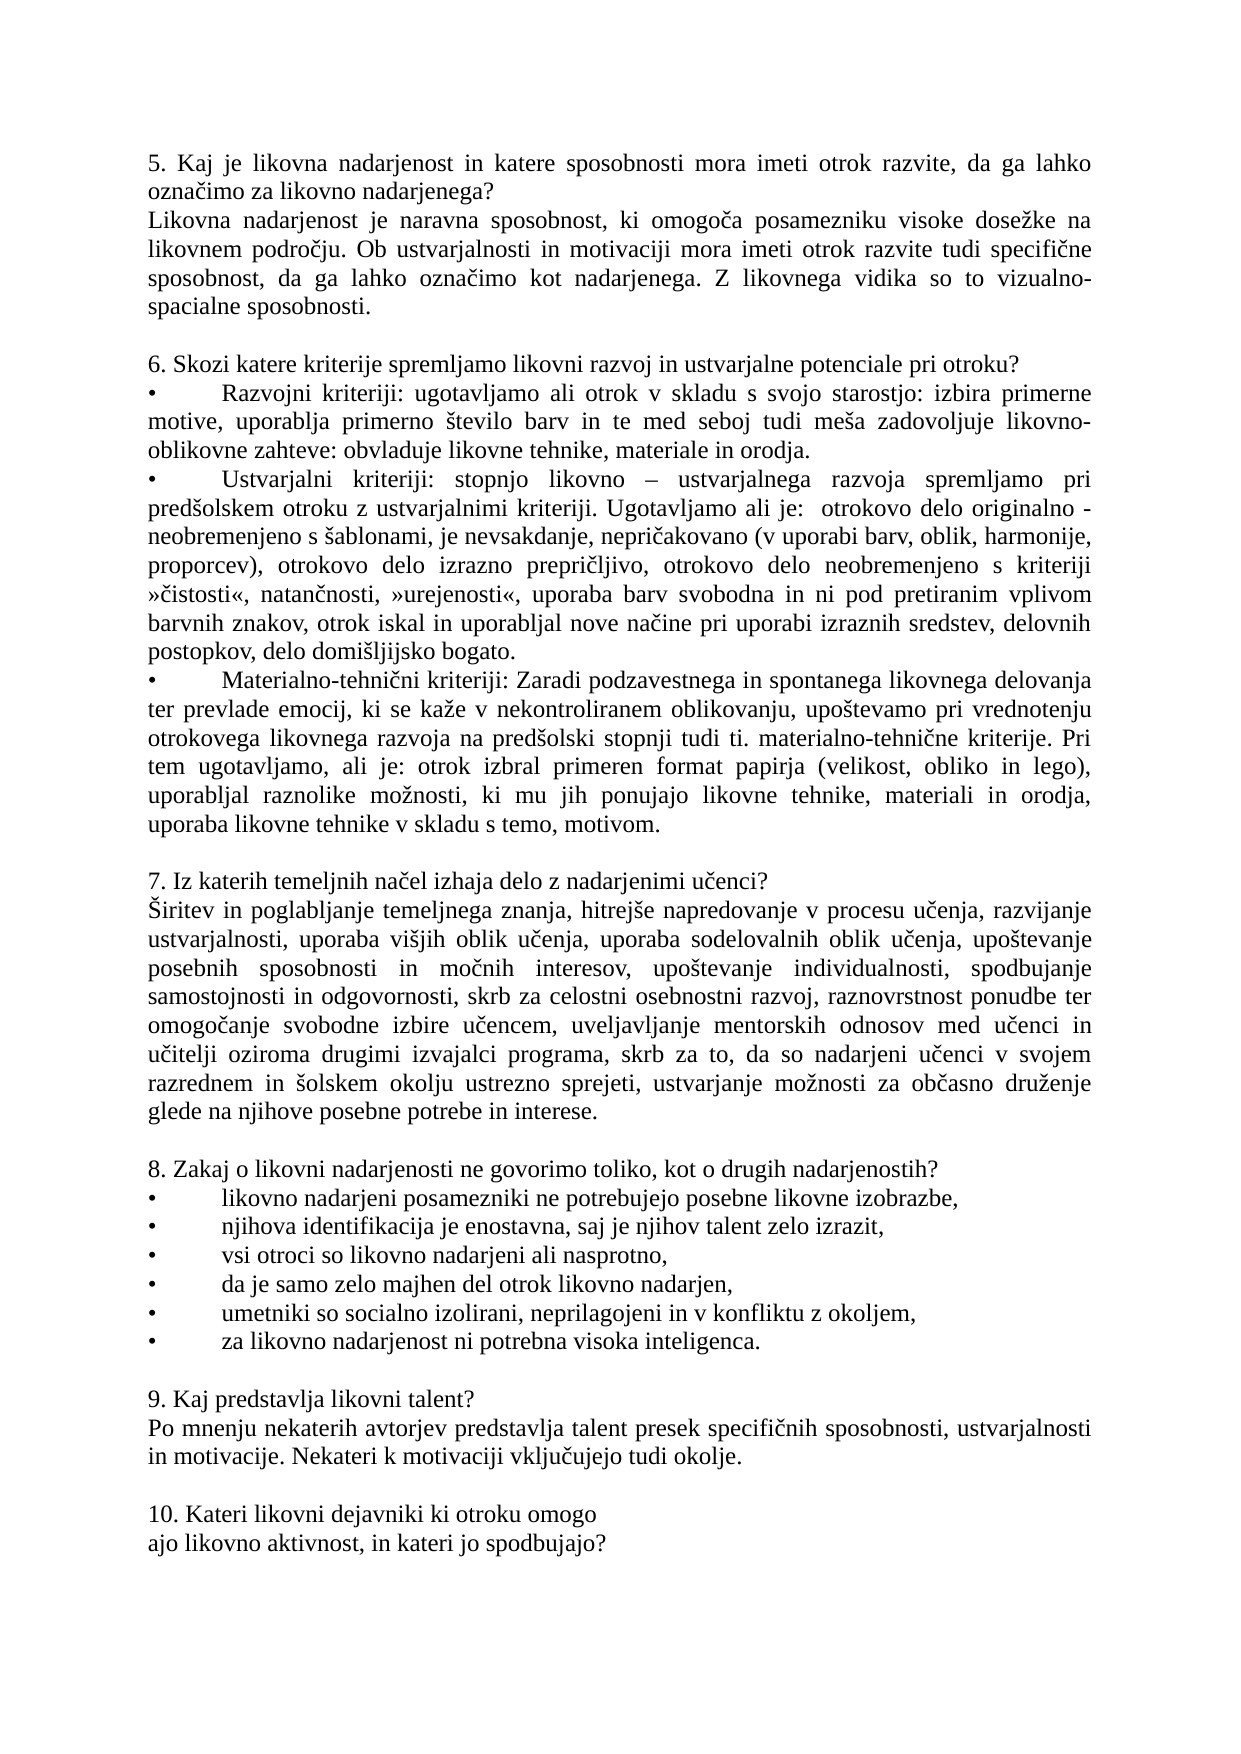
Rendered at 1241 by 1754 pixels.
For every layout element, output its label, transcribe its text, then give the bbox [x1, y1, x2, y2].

text ajo likovno aktivnost, in kateri jo spodbujajo? [148, 1528, 1093, 1556]
text • da je samo zelo majhen del otrok likovno nadarjen, [148, 1269, 1093, 1298]
text • likovno nadarjeni posamezniki ne potrebujejo posebne likovne izobrazbe, [148, 1183, 1093, 1211]
text 7. Iz katerih temeljnih načel izhaja delo z nadarjenimi učenci? [148, 866, 1093, 895]
text 6. Skozi katere kriterije spremljamo likovni razvoj in ustvarjalne potenciale pri otroku? [148, 349, 1093, 378]
text 9. Kaj predstavlja likovni talent? [148, 1384, 1093, 1413]
text Likovna nadarjenost je naravna sposobnost, ki omogoča posamezniku visoke dosežke na likovnem področju. Ob ustvarjalnosti in motivaciji mora imeti otrok razvite tudi specifične sposobnost, da ga lahko označimo kot nadarjenega. Z likovnega vidika so to vizualno-spacialne sposobnosti. [148, 205, 1093, 320]
text • Razvojni kriteriji: ugotavljamo ali otrok v skladu s svojo starostjo: izbira primerne motive, uporablja primerno število barv in te med seboj tudi meša zadovoljuje likovno-oblikovne zahteve: obvladuje likovne tehnike, materiale in orodja. [148, 378, 1093, 464]
text • Materialno-tehnični kriteriji: Zaradi podzavestnega in spontanega likovnega delovanja ter prevlade emocij, ki se kaže v nekontroliranem oblikovanju, upoštevamo pri vrednotenju otrokovega likovnega razvoja na predšolski stopnji tudi ti. materialno-tehnične kriterije. Pri tem ugotavljamo, ali je: otrok izbral primeren format papirja (velikost, obliko in lego), uporabljal raznolike možnosti, ki mu jih ponujajo likovne tehnike, materiali in orodja, uporaba likovne tehnike v skladu s temo, motivom. [148, 665, 1093, 838]
text 5. Kaj je likovna nadarjenost in katere sposobnosti mora imeti otrok razvite, da ga lahko označimo za likovno nadarjenega? [148, 148, 1093, 205]
text 8. Zakaj o likovni nadarjenosti ne govorimo toliko, kot o drugih nadarjenostih? [148, 1154, 1093, 1183]
text • vsi otroci so likovno nadarjeni ali nasprotno, [148, 1240, 1093, 1269]
text Po mnenju nekaterih avtorjev predstavlja talent presek specifičnih sposobnosti, ustvarjalnosti in motivacije. Nekateri k motivaciji vključujejo tudi okolje. [148, 1413, 1093, 1470]
text 10. Kateri likovni dejavniki ki otroku omogo [148, 1499, 1093, 1528]
text • njihova identifikacija je enostavna, saj je njihov talent zelo izrazit, [148, 1211, 1093, 1240]
text • umetniki so socialno izolirani, neprilagojeni in v konfliktu z okoljem, [148, 1298, 1093, 1326]
text • Ustvarjalni kriteriji: stopnjo likovno – ustvarjalnega razvoja spremljamo pri predšolskem otroku z ustvarjalnimi kriteriji. Ugotavljamo ali je: otrokovo delo originalno - neobremenjeno s šablonami, je nevsakdanje, nepričakovano (v uporabi barv, oblik, harmonije, proporcev), otrokovo delo izrazno prepričljivo, otrokovo delo neobremenjeno s kriteriji »čistosti«, natančnosti, »urejenosti«, uporaba barv svobodna in ni pod pretiranim vplivom barvnih znakov, otrok iskal in uporabljal nove načine pri uporabi izraznih sredstev, delovnih postopkov, delo domišljijsko bogato. [148, 464, 1093, 665]
text Širitev in poglabljanje temeljnega znanja, hitrejše napredovanje v procesu učenja, razvijanje ustvarjalnosti, uporaba višjih oblik učenja, uporaba sodelovalnih oblik učenja, upoštevanje posebnih sposobnosti in močnih interesov, upoštevanje individualnosti, spodbujanje samostojnosti in odgovornosti, skrb za celostni osebnostni razvoj, raznovrstnost ponudbe ter omogočanje svobodne izbire učencem, uveljavljanje mentorskih odnosov med učenci in učitelji oziroma drugimi izvajalci programa, skrb za to, da so nadarjeni učenci v svojem razrednem in šolskem okolju ustrezno sprejeti, ustvarjanje možnosti za občasno druženje glede na njihove posebne potrebe in interese. [148, 895, 1093, 1125]
text • za likovno nadarjenost ni potrebna visoka inteligenca. [148, 1326, 1093, 1355]
